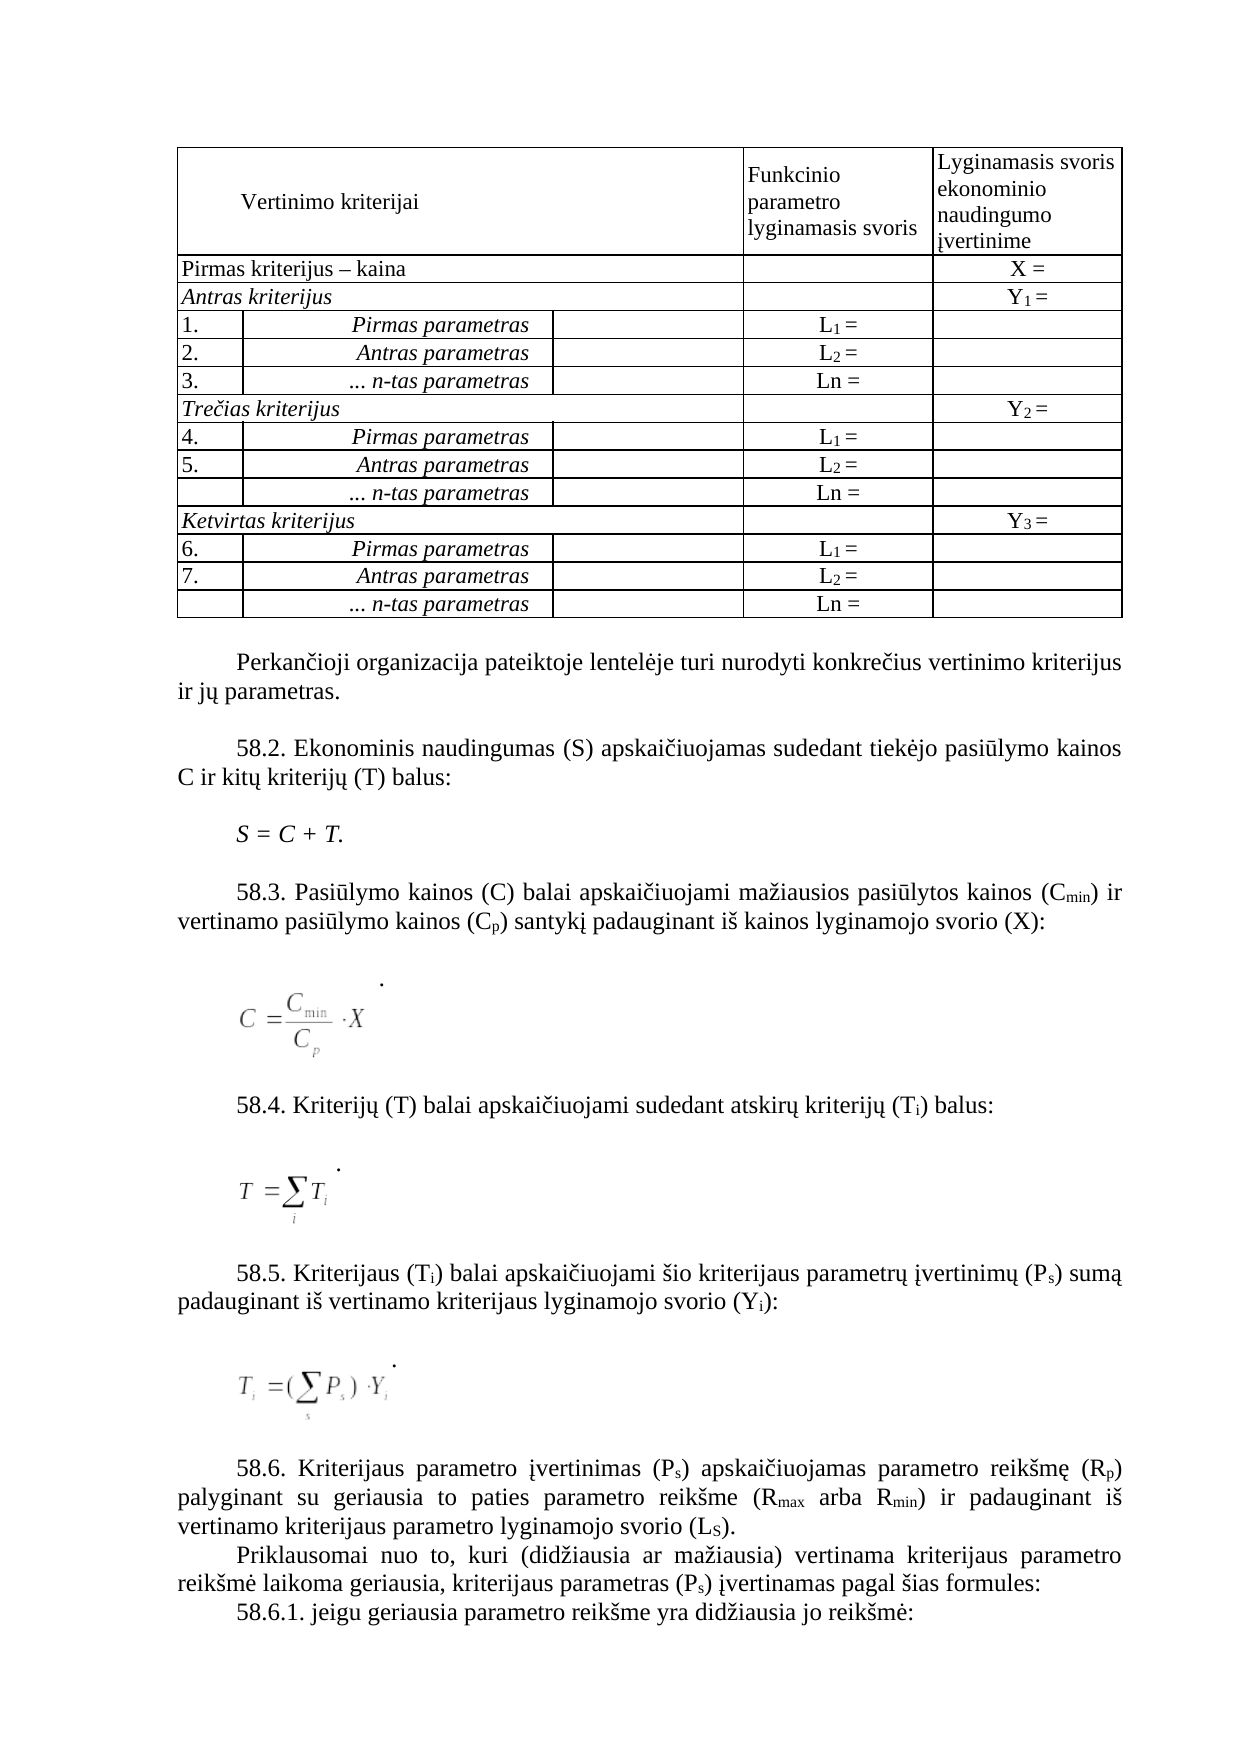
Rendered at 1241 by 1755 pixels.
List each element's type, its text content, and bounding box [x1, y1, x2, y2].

text 58.3. Pasiūlymo kainos (C) balai apskaičiuojami mažiausios pasiūlytos kainos (Cmin) ir vertinamo pasiūlymo kainos (Cp) santykį padauginant iš kainos lyginamojo svorio (X): [177, 877, 1122, 934]
text 58.4. Kriterijų (T) balai apskaičiuojami sudedant atskirų kriterijų (Ti) balus: [177, 1090, 1122, 1119]
table_cell Ln = [744, 367, 932, 393]
table_cell [554, 479, 743, 505]
table_cell L2 = [744, 563, 932, 589]
table_cell [744, 395, 932, 421]
table_cell 6. [178, 535, 242, 561]
table_cell Antras parametras [244, 451, 552, 477]
text Priklausomai nuo to, kuri (didžiausia ar mažiausia) vertinama kriterijaus parametro reikšmė laikoma geriausia, kriterijaus parametras (Ps) įvertinamas pagal šias formules: [177, 1540, 1122, 1597]
table_cell 3. [178, 367, 242, 393]
text C = (Cmin / Cp) * X. [177, 963, 1122, 1062]
table_cell Y1 = [934, 283, 1121, 310]
table_cell [744, 256, 932, 282]
table_cell L1 = [744, 311, 932, 338]
table_cell Pirmas parametras [244, 423, 552, 449]
table_cell Pirmas parametras [244, 311, 552, 338]
table_cell Antras parametras [244, 563, 552, 589]
table_cell Pirmas kriterijus – kaina [178, 256, 743, 282]
table_cell Ln = [744, 479, 932, 505]
table_cell Y2 = [934, 395, 1121, 421]
table_cell [934, 563, 1121, 589]
table_cell ... n-tas parametras [244, 479, 552, 505]
table_cell [554, 339, 743, 366]
text Perkančioji organizacija pateiktoje lentelėje turi nurodyti konkrečius vertinimo kriterijus ir jų parametras. [177, 647, 1122, 704]
text 58.6. Kriterijaus parametro įvertinimas (Ps) apskaičiuojamas parametro reikšmę (Rp) palyginant su geriausia to paties parametro reikšme (Rmax arba Rmin) ir padauginant iš vertinamo kriterijaus parametro lyginamojo svorio (LS). [177, 1453, 1122, 1540]
table_cell L2 = [744, 339, 932, 366]
table_cell [554, 423, 743, 449]
table_cell [934, 423, 1121, 449]
table_cell Antras parametras [244, 339, 552, 366]
table_header Funkcinio parametro lyginamasis svoris [744, 148, 932, 254]
table_cell [554, 311, 743, 338]
text S = C + T. [177, 819, 1122, 848]
table_cell Ketvirtas kriterijus [178, 507, 743, 533]
table_cell [554, 591, 743, 617]
table_cell [934, 591, 1121, 617]
table_cell Antras kriterijus [178, 283, 743, 310]
table_cell [934, 479, 1121, 505]
table_cell [744, 507, 932, 533]
text T = SUMA(i)Ti. [177, 1148, 1122, 1229]
table_cell L1 = [744, 535, 932, 561]
table_cell 1. [178, 311, 242, 338]
text 58.5. Kriterijaus (Ti) balai apskaičiuojami šio kriterijaus parametrų įvertinimų (Ps) sumą padauginant iš vertinamo kriterijaus lyginamojo svorio (Yi): [177, 1258, 1122, 1315]
table_cell [934, 339, 1121, 366]
table_cell Pirmas parametras [244, 535, 552, 561]
table_cell 5. [178, 451, 242, 477]
table_cell [934, 311, 1121, 338]
table_cell [934, 451, 1121, 477]
table_cell X = [934, 256, 1121, 282]
table_cell [554, 535, 743, 561]
table_cell [934, 535, 1121, 561]
table_cell [178, 591, 242, 617]
table_cell 4. [178, 423, 242, 449]
table_cell 2. [178, 339, 242, 366]
table_cell [744, 283, 932, 310]
table_cell [554, 451, 743, 477]
table_cell [178, 479, 242, 505]
table_header Lyginamasis svoris ekonominio naudingumo įvertinime [934, 148, 1121, 254]
table_cell Trečias kriterijus [178, 395, 743, 421]
table_cell ... n-tas parametras [244, 367, 552, 393]
table_cell Y3 = [934, 507, 1121, 533]
text Ti = (SUMA(s)Ps) * Yi. [177, 1344, 1122, 1425]
table_cell [554, 367, 743, 393]
text 58.2. Ekonominis naudingumas (S) apskaičiuojamas sudedant tiekėjo pasiūlymo kainos C ir kitų kriterijų (T) balus: [177, 733, 1122, 791]
text 58.6.1. jeigu geriausia parametro reikšme yra didžiausia jo reikšmė: [177, 1597, 1122, 1626]
table_header Vertinimo kriterijai [178, 148, 743, 254]
table_cell 7. [178, 563, 242, 589]
table_cell [934, 367, 1121, 393]
table_cell [554, 563, 743, 589]
table_cell L1 = [744, 423, 932, 449]
table_cell ... n-tas parametras [244, 591, 552, 617]
table_cell L2 = [744, 451, 932, 477]
table_cell Ln = [744, 591, 932, 617]
